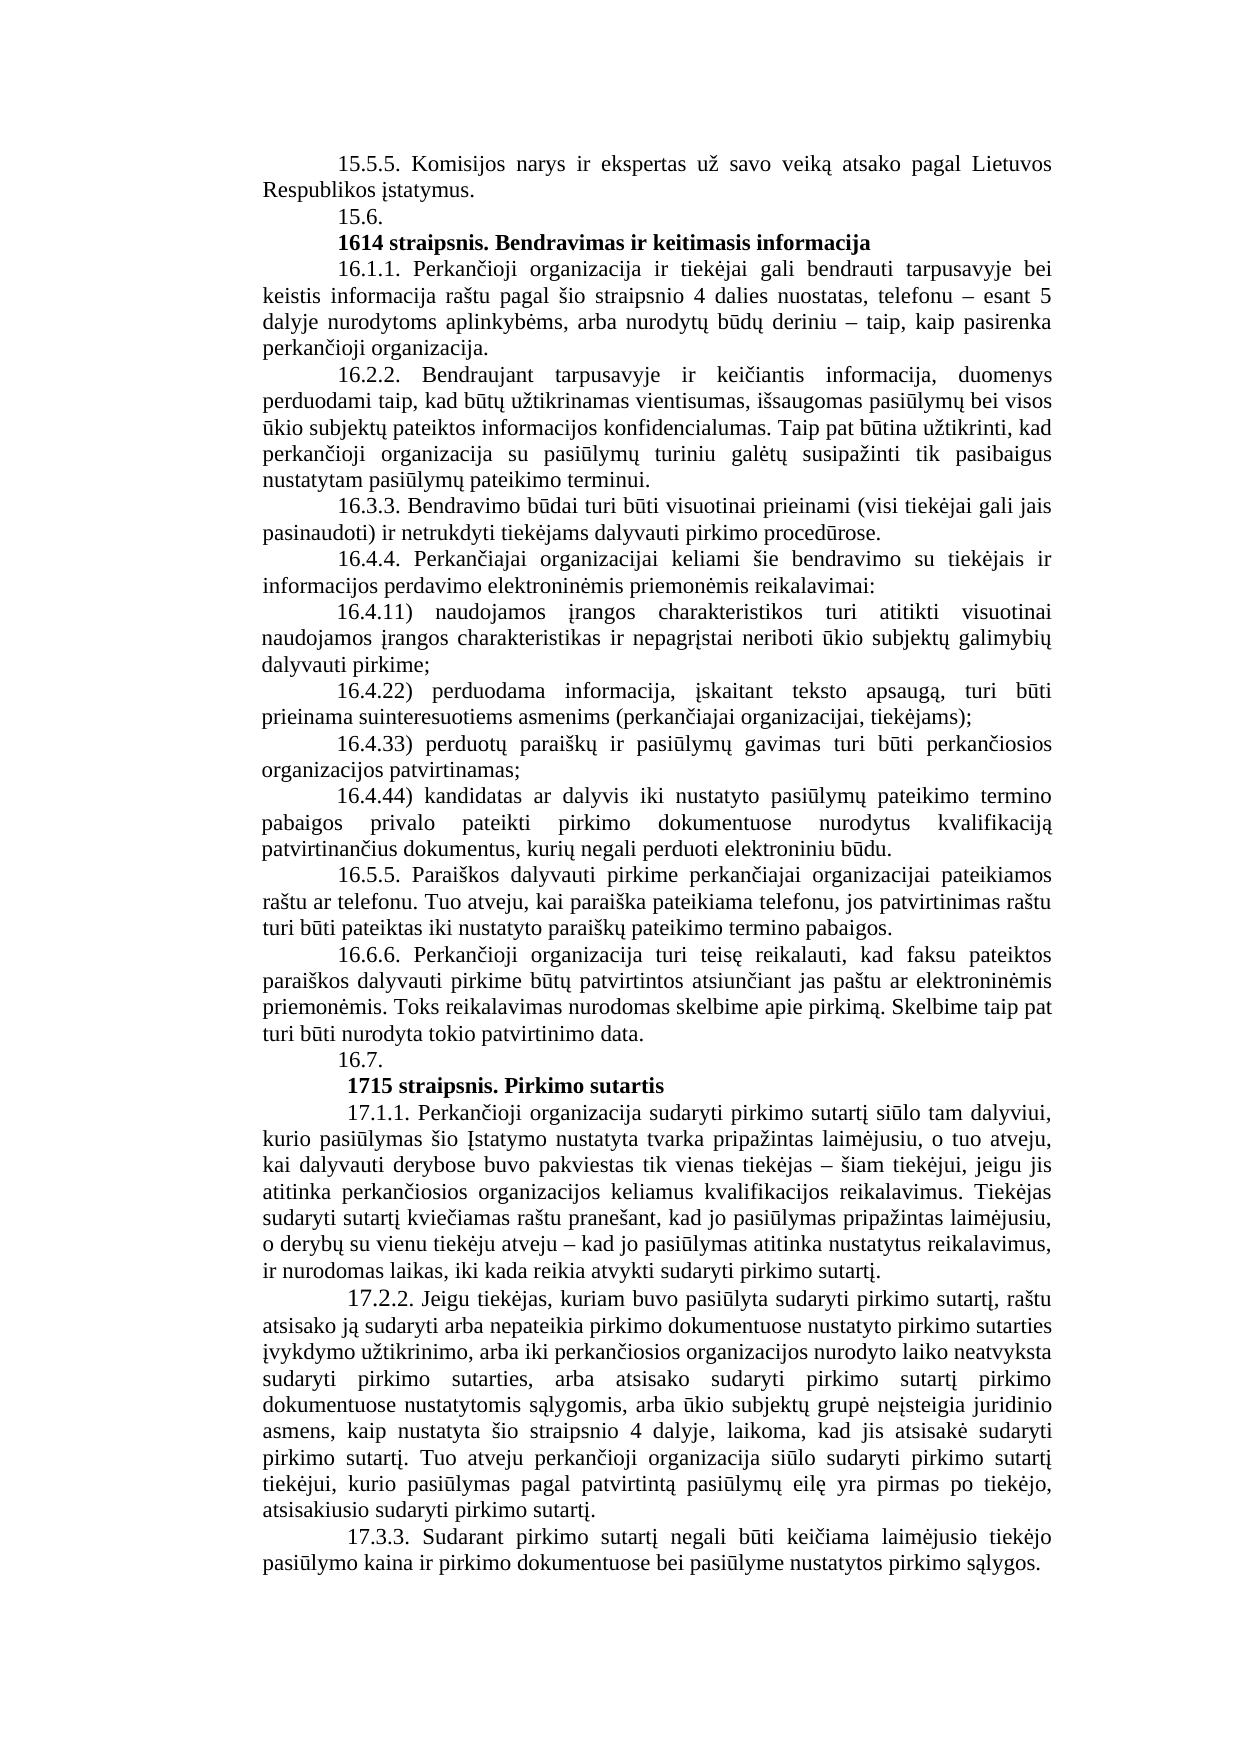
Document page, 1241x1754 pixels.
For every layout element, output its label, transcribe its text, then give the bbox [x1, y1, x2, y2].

subtitle 6. Perkančioji organizacija turi teisę reikalauti, kad faksu pateiktos paraiškos dalyvauti pirkime būtų patvirtintos atsiunčiant jas paštu ar elektroninėmis priemonėmis. Toks reikalavimas nurodomas skelbime apie pirkimą. Skelbime taip pat turi būti nurodyta tokio patvirtinimo data. [187, 941, 1053, 1046]
subtitle 15 straipsnis. Pirkimo sutartis [187, 1072, 1053, 1099]
subtitle 5. Komisijos narys ir ekspertas už savo veiką atsako pagal Lietuvos Respublikos įstatymus. [187, 150, 1053, 203]
subtitle 3) perduotų paraiškų ir pasiūlymų gavimas turi būti perkančiosios organizacijos patvirtinamas; [187, 730, 1053, 782]
subtitle 2. Jeigu tiekėjas, kuriam buvo pasiūlyta sudaryti pirkimo sutartį, raštu atsisako ją sudaryti arba nepateikia pirkimo dokumentuose nustatyto pirkimo sutarties įvykdymo užtikrinimo, arba iki perkančiosios organizacijos nurodyto laiko neatvyksta sudaryti pirkimo sutarties, arba atsisako sudaryti pirkimo sutartį pirkimo dokumentuose nustatytomis sąlygomis, arba ūkio subjektų grupė neįsteigia juridinio asmens, kaip nustatyta šio straipsnio 4 dalyje, laikoma, kad jis atsisakė sudaryti pirkimo sutartį. Tuo atveju perkančioji organizacija siūlo sudaryti pirkimo sutartį tiekėjui, kurio pasiūlymas pagal patvirtintą pasiūlymų eilę yra pirmas po tiekėjo, atsisakiusio sudaryti pirkimo sutartį. [187, 1283, 1053, 1523]
subtitle 3. Sudarant pirkimo sutartį negali būti keičiama laimėjusio tiekėjo pasiūlymo kaina ir pirkimo dokumentuose bei pasiūlyme nustatytos pirkimo sąlygos. [187, 1523, 1053, 1576]
subtitle 3. Bendravimo būdai turi būti visuotinai prieinami (visi tiekėjai gali jais pasinaudoti) ir netrukdyti tiekėjams dalyvauti pirkimo procedūrose. [187, 493, 1053, 545]
subtitle 1. Perkančioji organizacija sudaryti pirkimo sutartį siūlo tam dalyviui, kurio pasiūlymas šio Įstatymo nustatyta tvarka pripažintas laimėjusiu, o tuo atveju, kai dalyvauti derybose buvo pakviestas tik vienas tiekėjas – šiam tiekėjui, jeigu jis atitinka perkančiosios organizacijos keliamus kvalifikacijos reikalavimus. Tiekėjas sudaryti sutartį kviečiamas raštu pranešant, kad jo pasiūlymas pripažintas laimėjusiu, o derybų su vienu tiekėju atveju – kad jo pasiūlymas atitinka nustatytus reikalavimus, ir nurodomas laikas, iki kada reikia atvykti sudaryti pirkimo sutartį. [187, 1099, 1053, 1283]
subtitle 5. Paraiškos dalyvauti pirkime perkančiajai organizacijai pateikiamos raštu ar telefonu. Tuo atveju, kai paraiška pateikiama telefonu, jos patvirtinimas raštu turi būti pateiktas iki nustatyto paraiškų pateikimo termino pabaigos. [187, 862, 1053, 941]
subtitle 1. Perkančioji organizacija ir tiekėjai gali bendrauti tarpusavyje bei keistis informacija raštu pagal šio straipsnio 4 dalies nuostatas, telefonu – esant 5 dalyje nurodytoms aplinkybėms, arba nurodytų būdų deriniu – taip, kaip pasirenka perkančioji organizacija. [187, 255, 1053, 361]
subtitle 1) naudojamos įrangos charakteristikos turi atitikti visuotinai naudojamos įrangos charakteristikas ir nepagrįstai neriboti ūkio subjektų galimybių dalyvauti pirkime; [187, 598, 1053, 677]
subtitle 4) kandidatas ar dalyvis iki nustatyto pasiūlymų pateikimo termino pabaigos privalo pateikti pirkimo dokumentuose nurodytus kvalifikaciją patvirtinančius dokumentus, kurių negali perduoti elektroniniu būdu. [187, 782, 1053, 862]
subtitle 14 straipsnis. Bendravimas ir keitimasis informacija [187, 229, 1053, 255]
subtitle 2) perduodama informacija, įskaitant teksto apsaugą, turi būti prieinama suinteresuotiems asmenims (perkančiajai organizacijai, tiekėjams); [187, 677, 1053, 730]
subtitle 2. Bendraujant tarpusavyje ir keičiantis informacija, duomenys perduodami taip, kad būtų užtikrinamas vientisumas, išsaugomas pasiūlymų bei visos ūkio subjektų pateiktos informacijos konfidencialumas. Taip pat būtina užtikrinti, kad perkančioji organizacija su pasiūlymų turiniu galėtų susipažinti tik pasibaigus nustatytam pasiūlymų pateikimo terminui. [187, 361, 1053, 493]
subtitle 4. Perkančiajai organizacijai keliami šie bendravimo su tiekėjais ir informacijos perdavimo elektroninėmis priemonėmis reikalavimai: [187, 545, 1053, 598]
